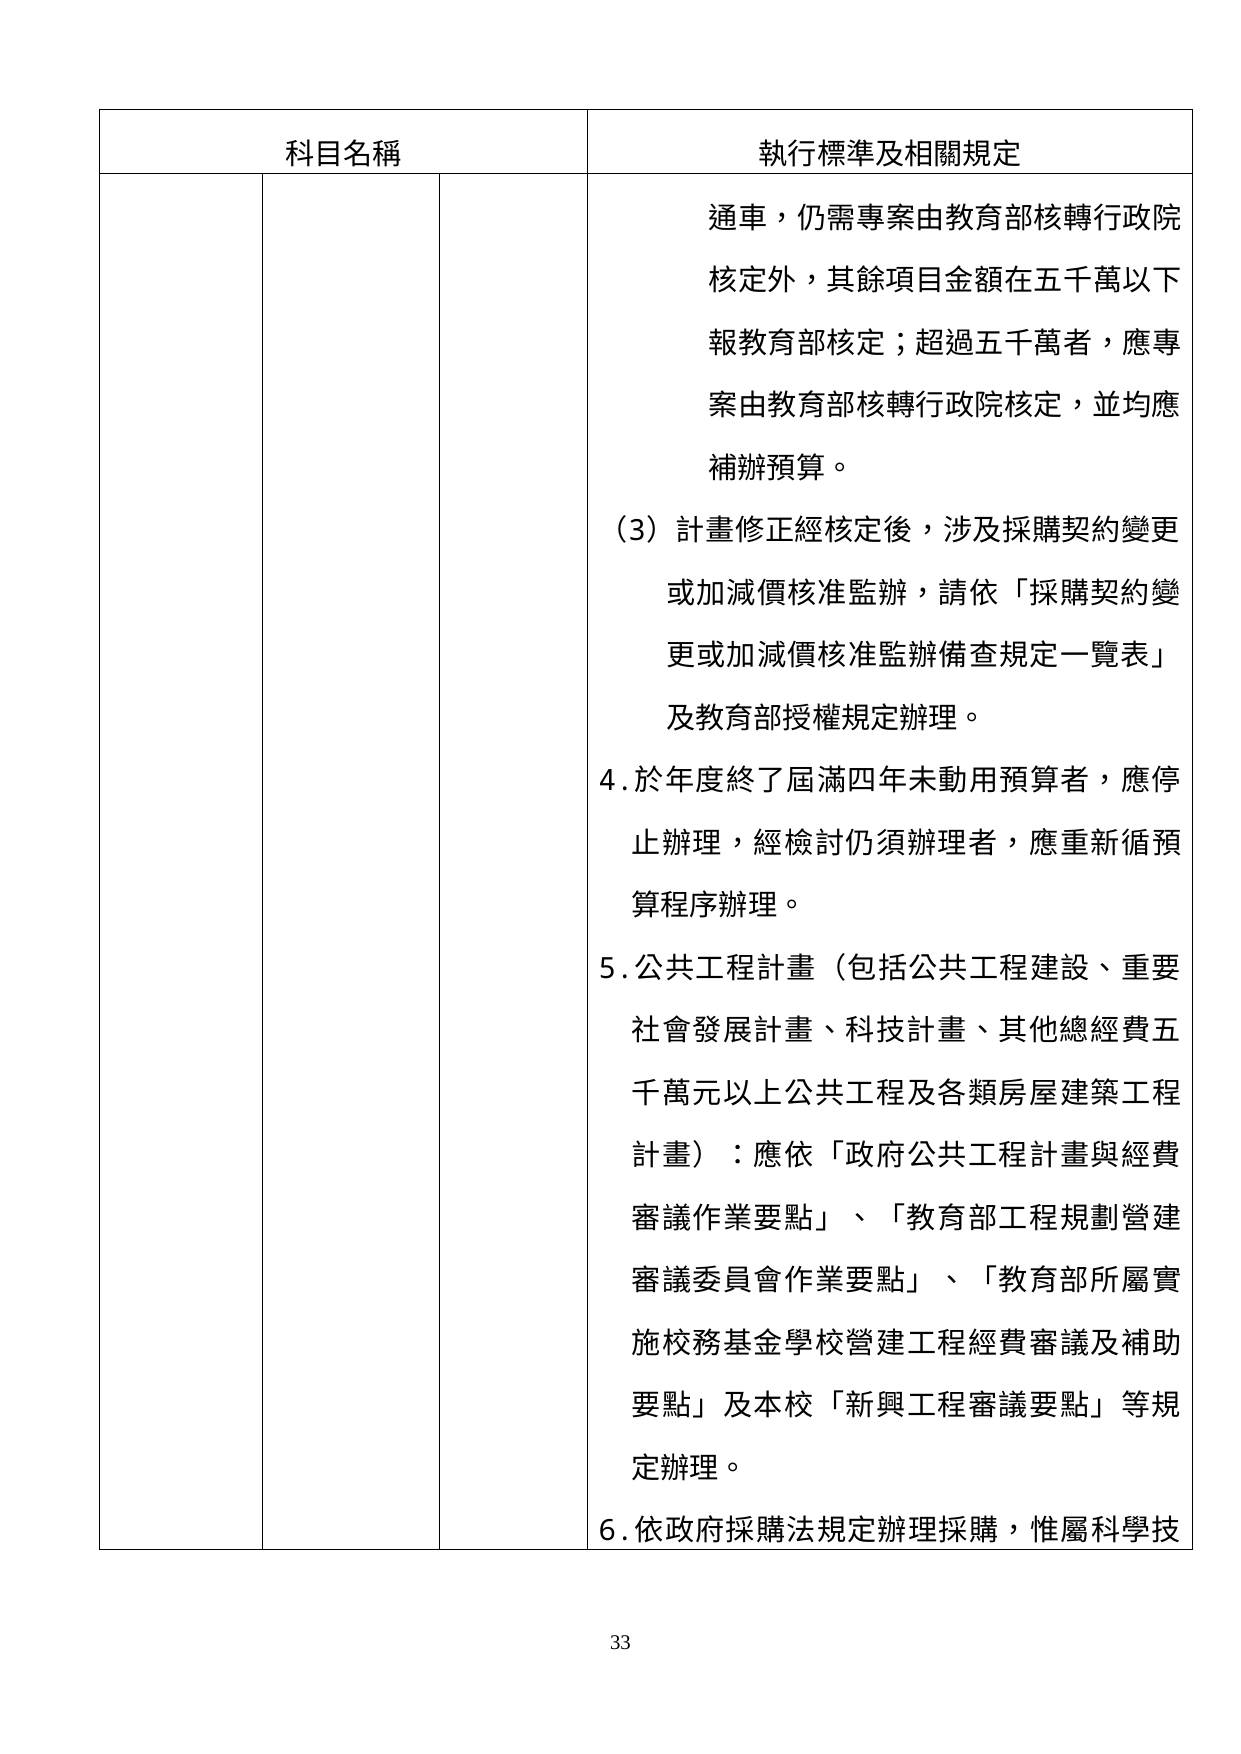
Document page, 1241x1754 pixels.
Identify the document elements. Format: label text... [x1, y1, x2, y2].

table_header 執行標準及相關規定 [588, 110, 1192, 173]
table_cell [100, 174, 262, 1549]
table_cell [440, 174, 587, 1549]
table_header 科目名稱 [100, 110, 587, 173]
table_cell [263, 174, 439, 1549]
table_cell 通車，仍需專案由教育部核轉行政院核定外，其餘項目金額在五千萬以下報教育部核定；超過五千萬者，應專案由教育部核轉行政院核定，並均應補辦預算。 （3）計畫修正經核定後，涉及採購契約變更或加減價核准監辦，請依「採購契約變更或加減價核准監辦備查規定一覽表」及教育部授權規定辦理。 4.於年度終了屆滿四年未動用預算者，應停止辦理，經檢討仍須辦理者，應重新循預算程序辦理。 5.公共工程計畫（包括公共工程建設、重要社會發展計畫、科技計畫、其他總經費五千萬元以上公共工程及各類房屋建築工程計畫）：應依「政府公共工程計畫與經費審議作業要點」、「教育部工程規劃營建審議委員會作業要點」、「教育部所屬實施校務基金學校營建工程經費審議及補助要點」及本校「新興工程審議要點」等規定辦理。 6.依政府採購法規定辦理採購，惟屬科學技 [588, 174, 1192, 1549]
